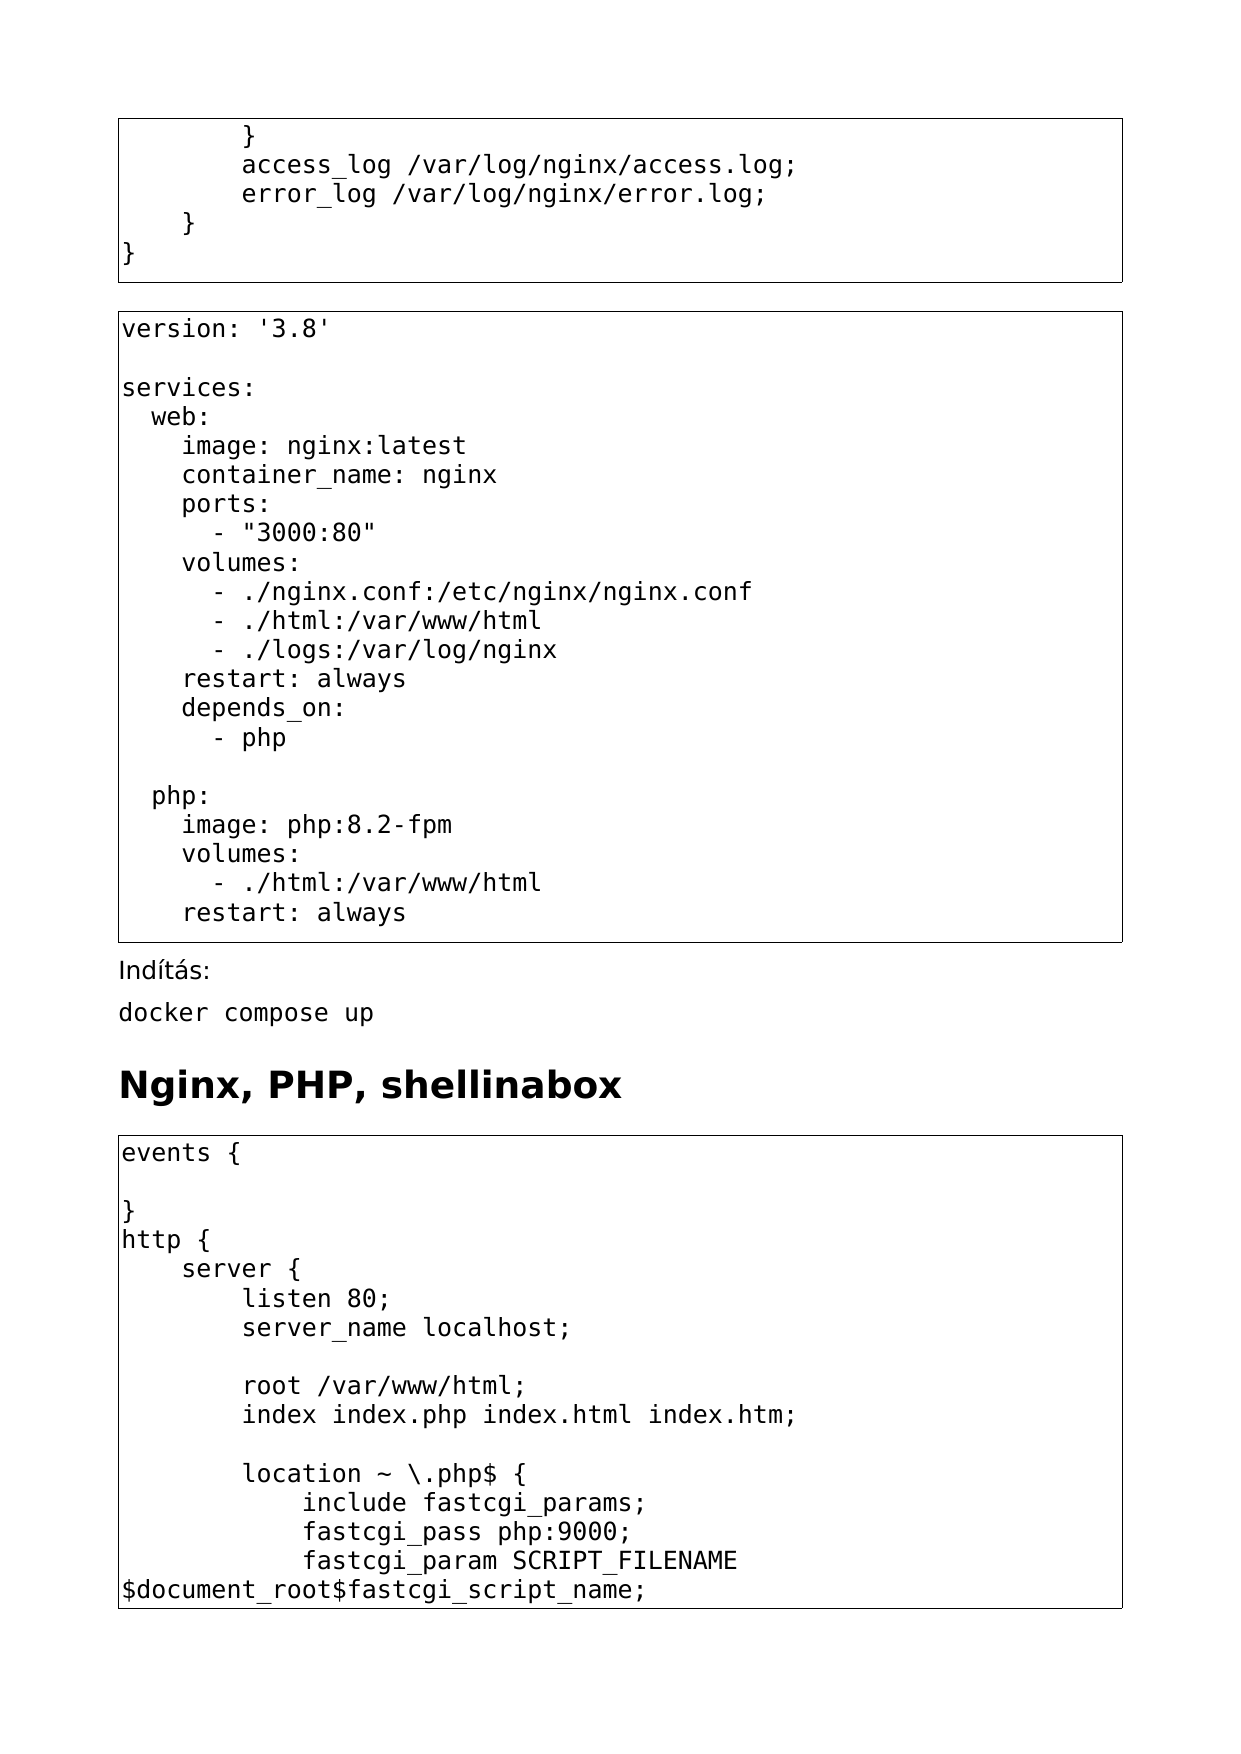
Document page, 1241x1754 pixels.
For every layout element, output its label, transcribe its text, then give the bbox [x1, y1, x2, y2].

text docker compose up [118, 998, 1122, 1027]
table_header } access_log /var/log/nginx/access.log; error_log /var/log/nginx/error.log; } } [119, 119, 1122, 282]
table_header events { } http { server { listen 80; server_name localhost; root /var/www/html; index index.php index.html index.htm; location ~ \.php$ { include fastcgi_params; fastcgi_pass php:9000; fastcgi_param SCRIPT_FILENAME $document_root$fastcgi_script_name; [119, 1136, 1122, 1608]
subtitle Nginx, PHP, shellinabox [118, 1064, 1122, 1108]
table_header version: '3.8' services: web: image: nginx:latest container_name: nginx ports: - "3000:80" volumes: - ./nginx.conf:/etc/nginx/nginx.conf - ./html:/var/www/html - ./logs:/var/log/nginx restart: always depends_on: - php php: image: php:8.2-fpm volumes: - ./html:/var/www/html restart: always [119, 312, 1122, 942]
text Indítás: [118, 956, 1122, 986]
